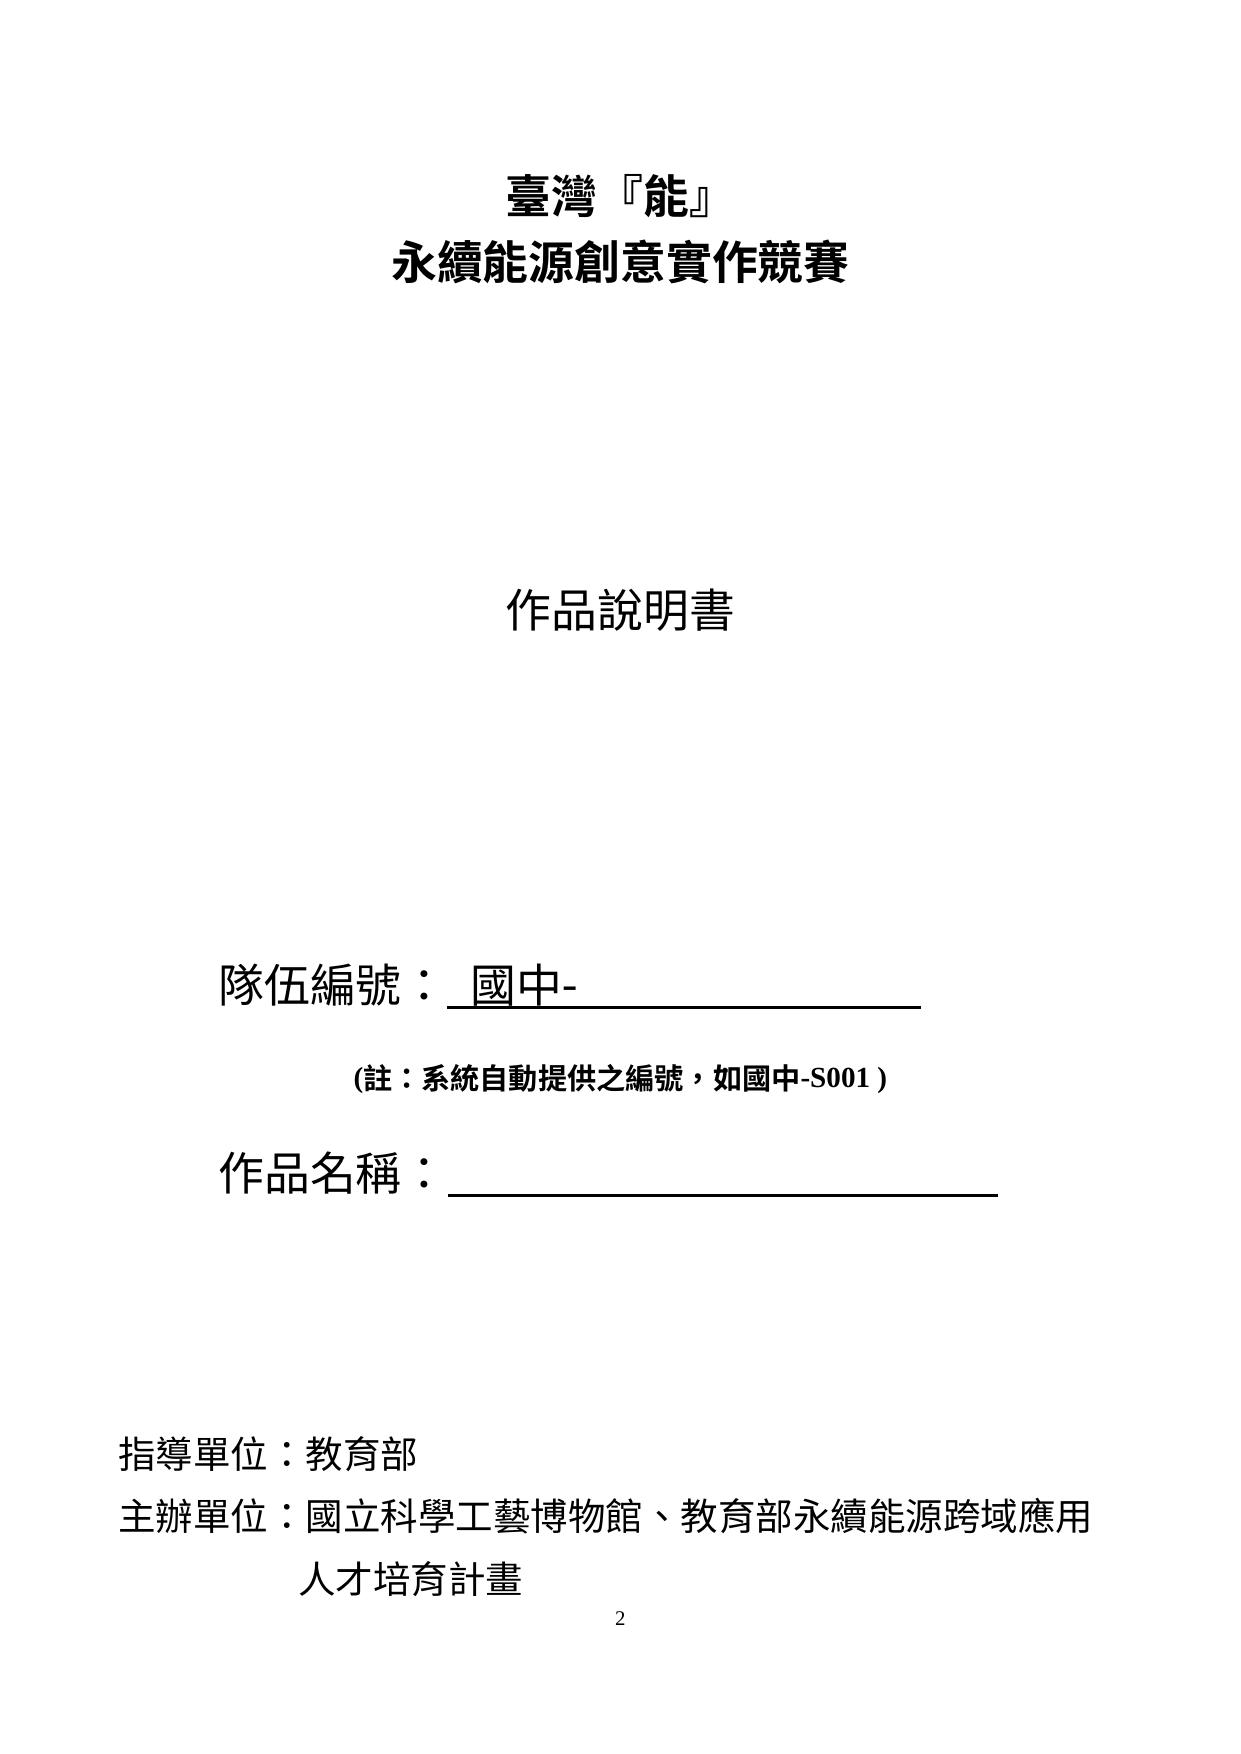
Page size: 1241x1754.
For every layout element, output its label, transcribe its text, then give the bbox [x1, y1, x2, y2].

text 主辦單位：國立科學工藝博物館、教育部永續能源跨域應用人才培育計畫 [118, 1472, 1122, 1597]
text 隊伍編號： 國中- [218, 910, 1122, 1035]
text 指導單位：教育部 [118, 1410, 1122, 1472]
text (註：系統自動提供之編號，如國中-S001 ) [118, 1035, 1122, 1097]
text 永續能源創意實作競賽 [118, 226, 1122, 293]
text 作品說明書 [118, 535, 1122, 660]
text 臺灣『能』 [118, 160, 1122, 226]
text 作品名稱： [218, 1097, 1122, 1222]
